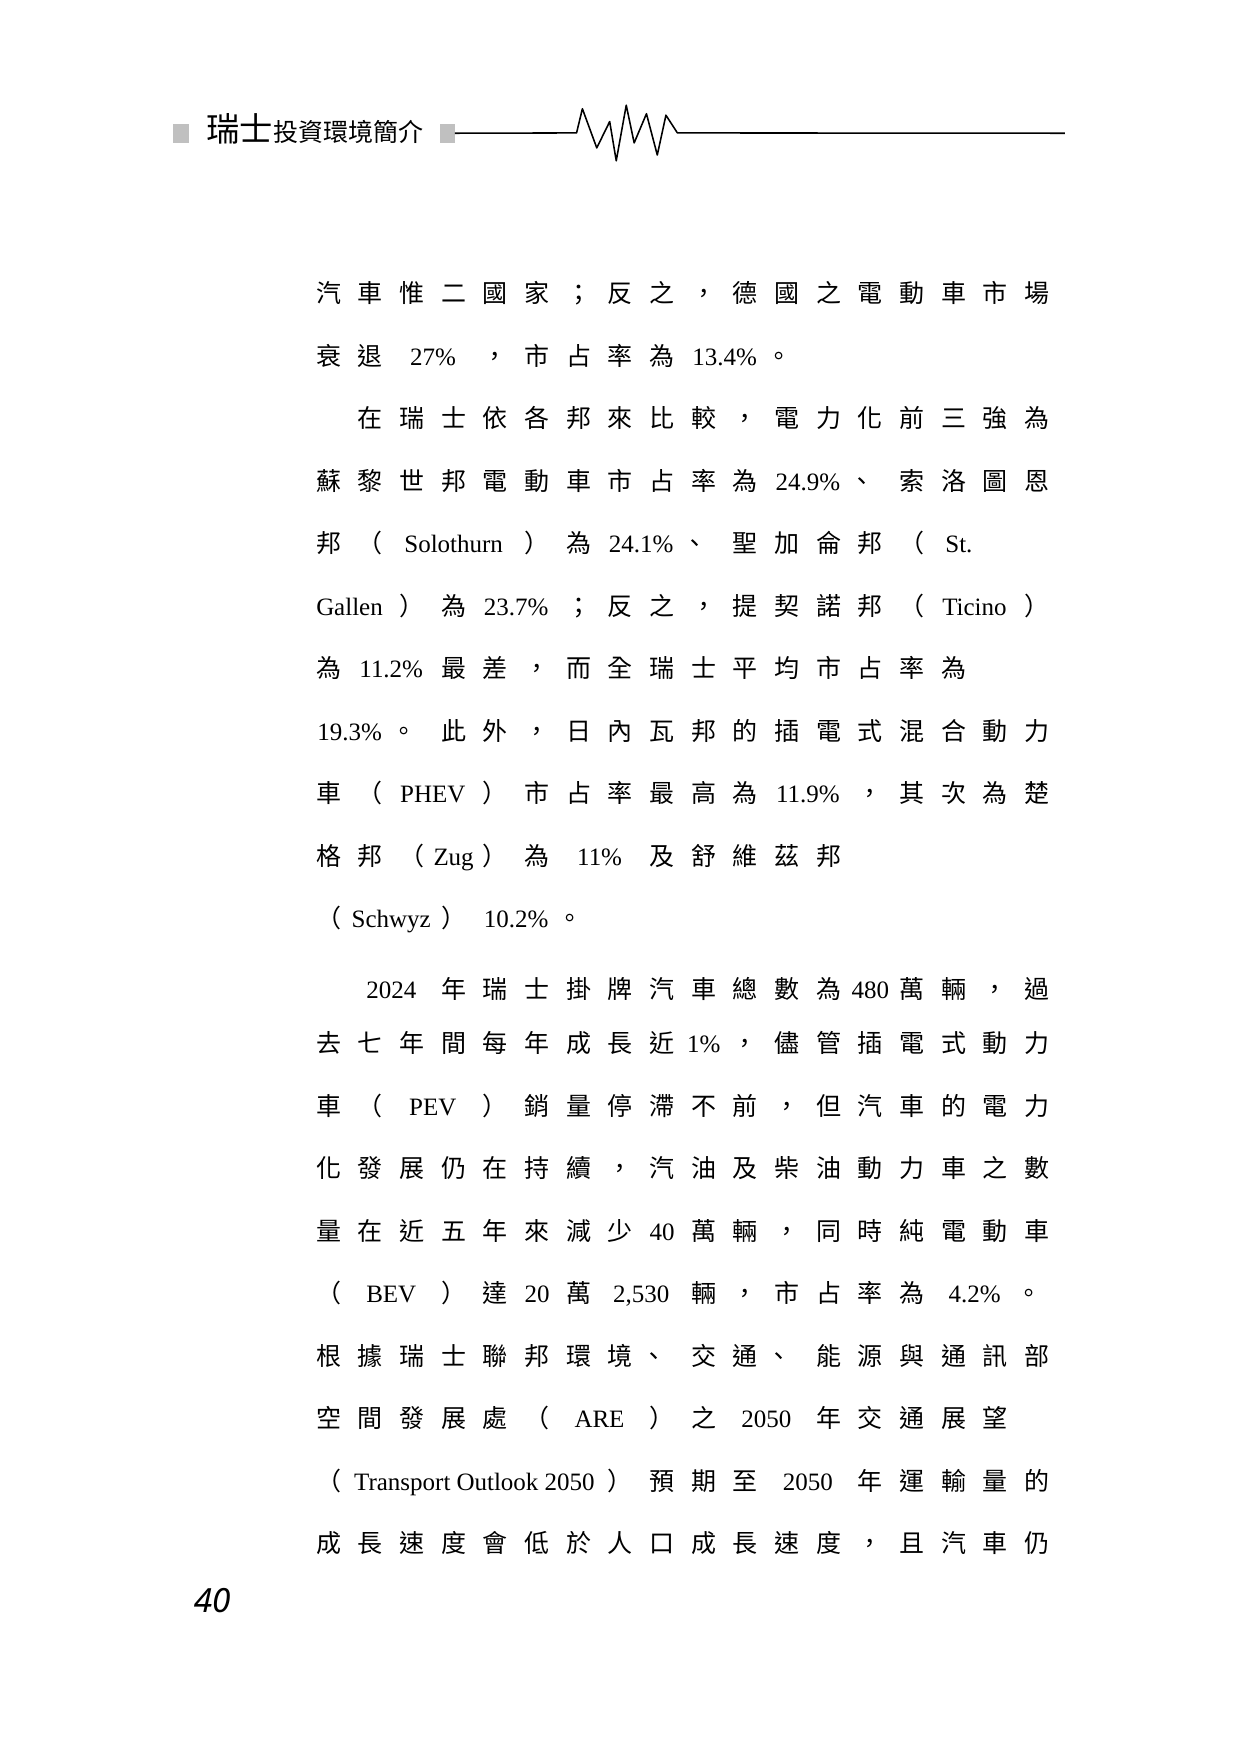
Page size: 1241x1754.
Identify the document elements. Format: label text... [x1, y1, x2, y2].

text 汽車惟二國家；反之，德國之電動車市場衰退27%，市占率為13.4%。 [281, 250, 1058, 375]
text 2024年瑞士掛牌汽車總數為480萬輛，過去七年間每年成長近1%，儘管插電式動力車（PEV）銷量停滯不前，但汽車的電力化發展仍在持續，汽油及柴油動力車之數量在近五年來減少40萬輛，同時純電動車（BEV）達20萬2,530輛，市占率為4.2%。根據瑞士聯邦環境、交通、能源與通訊部空間發展處（ARE）之2050年交通展望（Transport Outlook 2050）預期至2050年運輸量的成長速度會低於人口成長速度，且汽車仍 [281, 938, 1058, 1563]
text 在瑞士依各邦來比較，電力化前三強為蘇黎世邦電動車市占率為24.9%、索洛圖恩邦（Solothurn）為24.1%、聖加侖邦（St. Gallen）為23.7%；反之，提契諾邦（Ticino）為11.2%最差，而全瑞士平均市占率為19.3%。此外，日內瓦邦的插電式混合動力車（PHEV）市占率最高為11.9%，其次為楚格邦（Zug）為11%及舒維茲邦（Schwyz）10.2%。 [281, 375, 1058, 938]
